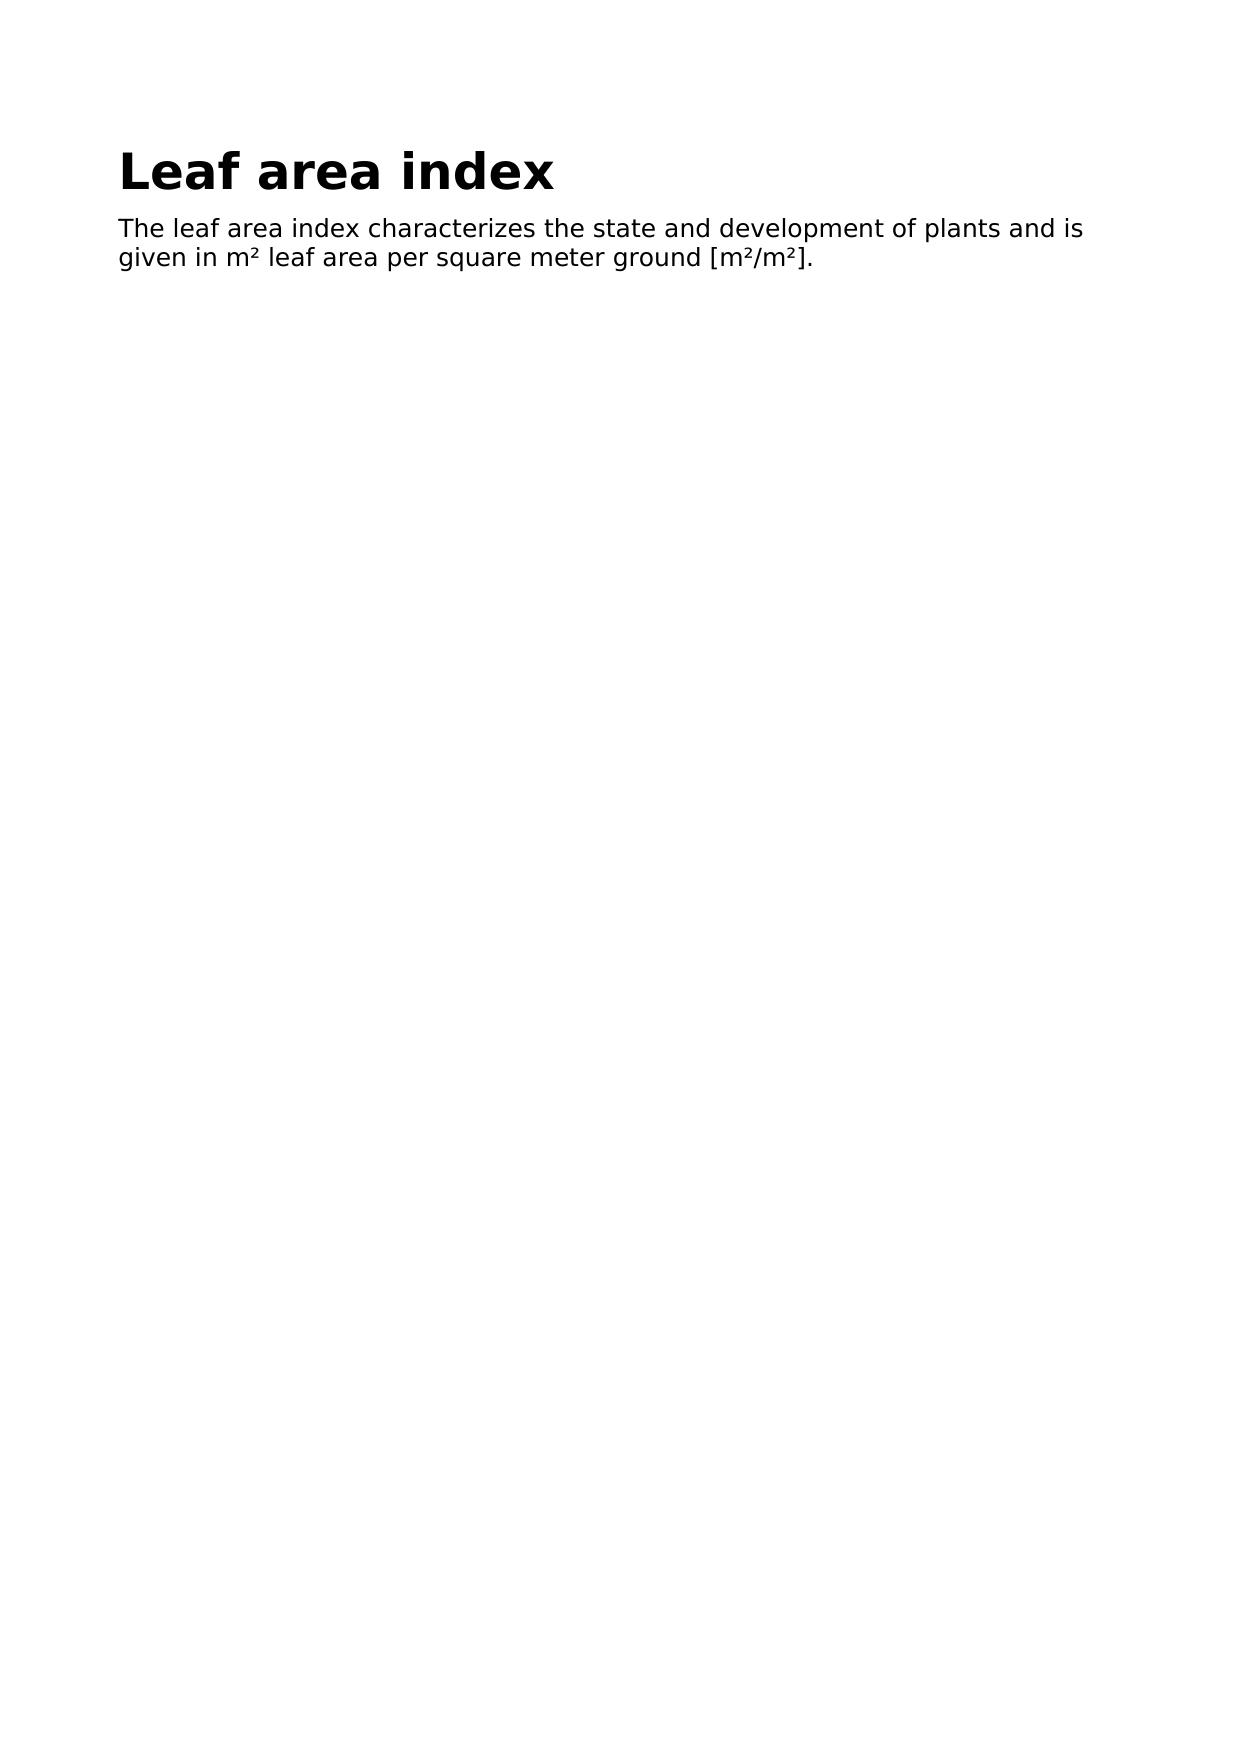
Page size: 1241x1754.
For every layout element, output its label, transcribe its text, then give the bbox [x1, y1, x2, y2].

subtitle Leaf area index [118, 143, 1122, 201]
text The leaf area index characterizes the state and development of plants and is given in m² leaf area per square meter ground [m²/m²]. [118, 214, 1122, 272]
